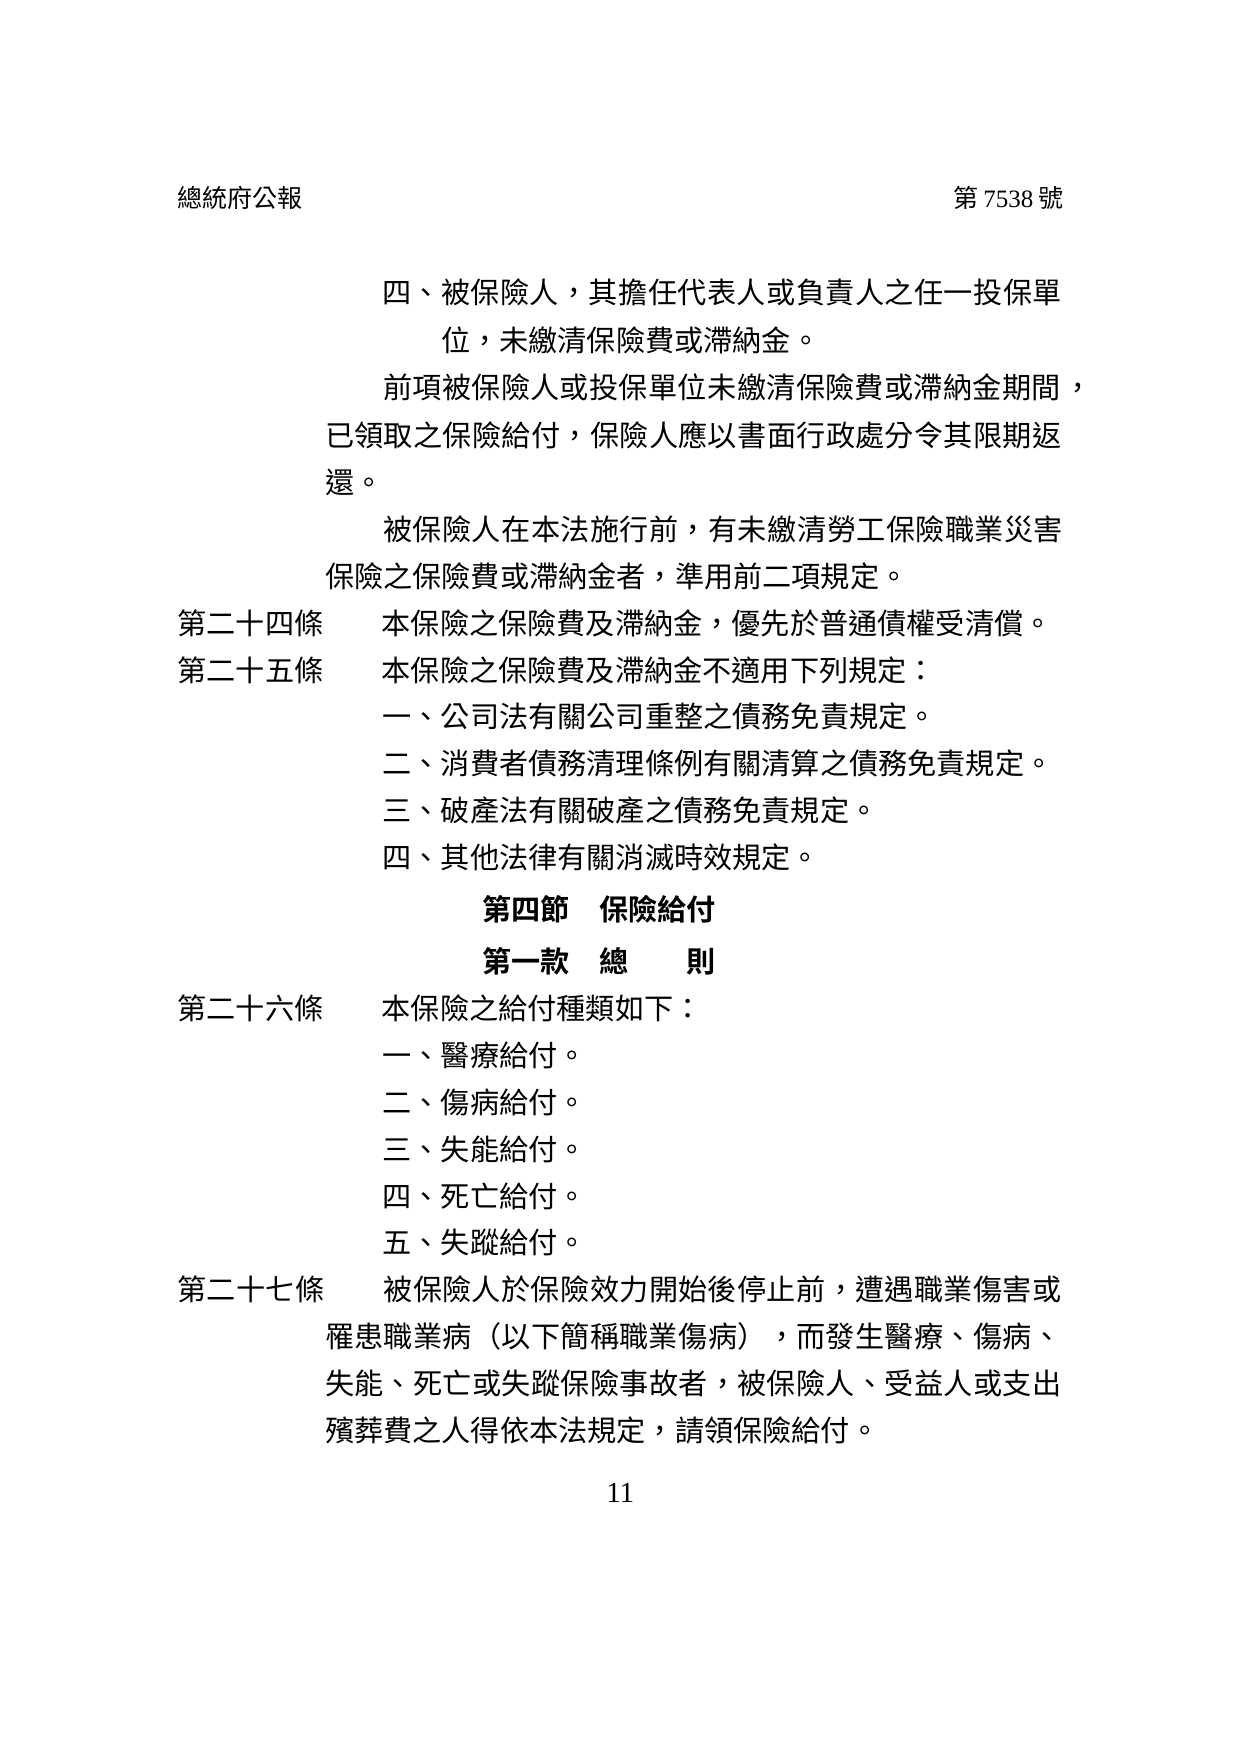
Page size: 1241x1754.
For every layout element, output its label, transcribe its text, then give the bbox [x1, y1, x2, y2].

text 四、 被保險人，其擔任代表人或負責人之任一投保單位，未繳清保險費或滯納金。 [382, 266, 1063, 361]
text 二、消費者債務清理條例有關清算之債務免責規定。 [382, 737, 1063, 784]
text 四、其他法律有關消滅時效規定。 [382, 831, 1063, 878]
text 第四節 保險給付 [482, 884, 1063, 930]
text 前項被保險人或投保單位未繳清保險費或滯納金期間，已領取之保險給付，保險人應以書面行政處分令其限期返還。 [325, 361, 1063, 503]
text 三、破產法有關破產之債務免責規定。 [382, 784, 1063, 831]
text 被保險人在本法施行前，有未繳清勞工保險職業災害保險之保險費或滯納金者，準用前二項規定。 [325, 503, 1063, 597]
text 一、公司法有關公司重整之債務免責規定。 [382, 690, 1063, 737]
text 二、傷病給付。 [382, 1076, 1063, 1123]
text 三、失能給付。 [382, 1123, 1063, 1169]
text 四、死亡給付。 [382, 1169, 1063, 1216]
text 第二十五條 本保險之保險費及滯納金不適用下列規定： [177, 643, 1063, 690]
text 五、失蹤給付。 [382, 1216, 1063, 1263]
text 第二十四條 本保險之保險費及滯納金，優先於普通債權受清償。 [177, 597, 1063, 643]
text 第二十七條 被保險人於保險效力開始後停止前，遭遇職業傷害或罹患職業病（以下簡稱職業傷病），而發生醫療、傷病、失能、死亡或失蹤保險事故者，被保險人、受益人或支出殯葬費之人得依本法規定，請領保險給付。 [177, 1263, 1063, 1451]
text 第二十六條 本保險之給付種類如下： [177, 982, 1063, 1029]
text 一、醫療給付。 [382, 1029, 1063, 1076]
text 第一款 總 則 [482, 936, 1063, 982]
